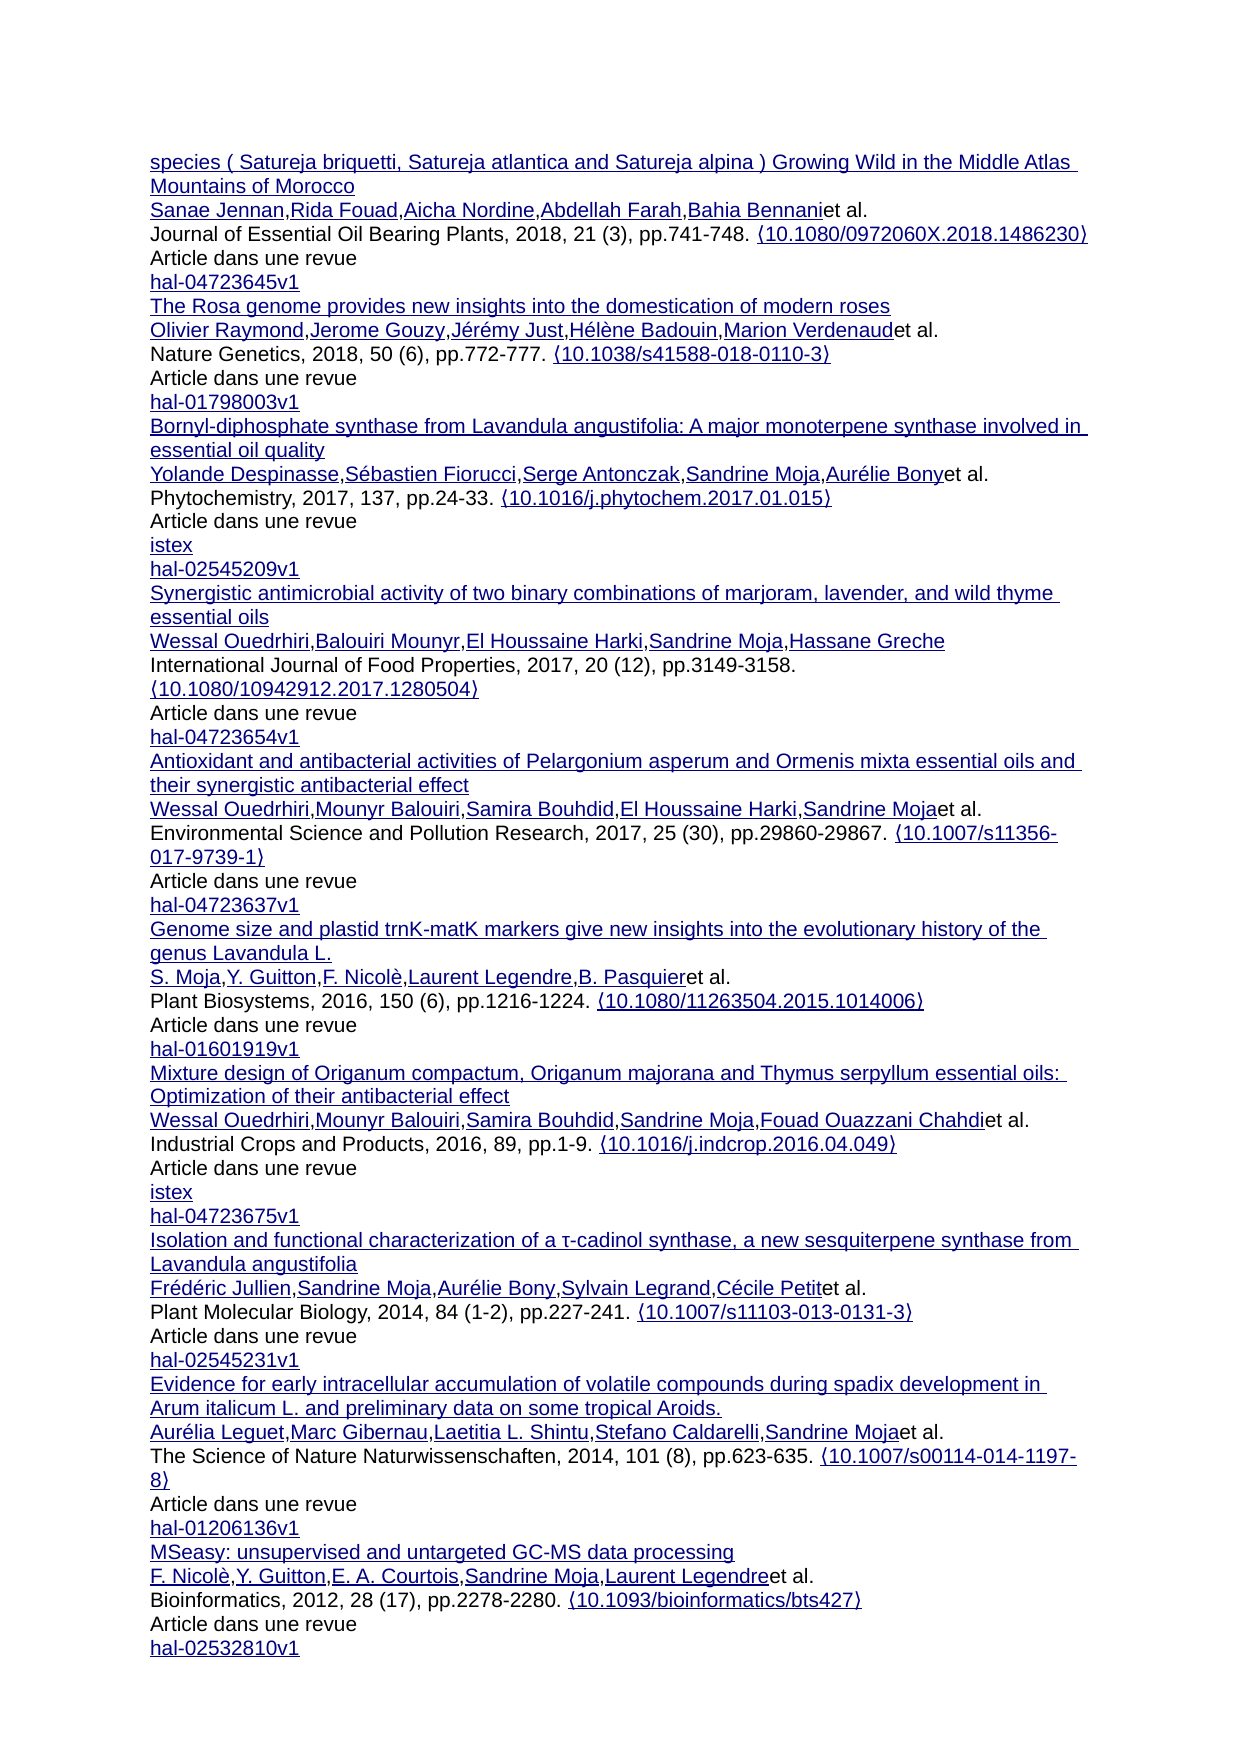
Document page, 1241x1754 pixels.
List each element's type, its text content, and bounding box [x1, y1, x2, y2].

table_cell MSeasy: unsupervised and untargeted GC-MS data processing F. Nicolè,Y. Guitton,E. A. Courtois,Sandrine Moja,Laurent Legendreet al. Bioinformatics, 2012, 28 (17), pp.2278-2280. ⟨10.1093/bioinformatics/bts427⟩ Article dans une revue hal-02532810v1 [150, 1540, 1090, 1659]
table_cell Evidence for early intracellular accumulation of volatile compounds during spadix development in Arum italicum L. and preliminary data on some tropical Aroids. Aurélia Leguet,Marc Gibernau,Laetitia L. Shintu,Stefano Caldarelli,Sandrine Mojaet al. The Science of Nature Naturwissenschaften, 2014, 101 (8), pp.623-635. ⟨10.1007/s00114-014-1197-8⟩ Article dans une revue hal-01206136v1 [150, 1372, 1090, 1539]
table_cell Isolation and functional characterization of a τ-cadinol synthase, a new sesquiterpene synthase from Lavandula angustifolia Frédéric Jullien,Sandrine Moja,Aurélie Bony,Sylvain Legrand,Cécile Petitet al. Plant Molecular Biology, 2014, 84 (1-2), pp.227-241. ⟨10.1007/s11103-013-0131-3⟩ Article dans une revue hal-02545231v1 [150, 1228, 1090, 1372]
table_cell Chemical Composition and Antibacterial Screening of Aerial Parts of Essential Oils of Three Satureja species ( Satureja briquetti, Satureja atlantica and Satureja alpina ) Growing Wild in the Middle Atlas Mountains of Morocco Sanae Jennan,Rida Fouad,Aicha Nordine,Abdellah Farah,Bahia Bennaniet al. Journal of Essential Oil Bearing Plants, 2018, 21 (3), pp.741-748. ⟨10.1080/0972060X.2018.1486230⟩ Article dans une revue hal-04723645v1 [150, 150, 1090, 294]
table_cell Genome size and plastid trnK-matK markers give new insights into the evolutionary history of the genus Lavandula L. S. Moja,Y. Guitton,F. Nicolè,Laurent Legendre,B. Pasquieret al. Plant Biosystems, 2016, 150 (6), pp.1216-1224. ⟨10.1080/11263504.2015.1014006⟩ Article dans une revue hal-01601919v1 [150, 917, 1090, 1060]
table_cell Mixture design of Origanum compactum, Origanum majorana and Thymus serpyllum essential oils: Optimization of their antibacterial effect Wessal Ouedrhiri,Mounyr Balouiri,Samira Bouhdid,Sandrine Moja,Fouad Ouazzani Chahdiet al. Industrial Crops and Products, 2016, 89, pp.1-9. ⟨10.1016/j.indcrop.2016.04.049⟩ Article dans une revue istex hal-04723675v1 [150, 1060, 1090, 1228]
table_cell Synergistic antimicrobial activity of two binary combinations of marjoram, lavender, and wild thyme essential oils Wessal Ouedrhiri,Balouiri Mounyr,El Houssaine Harki,Sandrine Moja,Hassane Greche International Journal of Food Properties, 2017, 20 (12), pp.3149-3158. ⟨10.1080/10942912.2017.1280504⟩ Article dans une revue hal-04723654v1 [150, 581, 1090, 749]
table_cell Antioxidant and antibacterial activities of Pelargonium asperum and Ormenis mixta essential oils and their synergistic antibacterial effect Wessal Ouedrhiri,Mounyr Balouiri,Samira Bouhdid,El Houssaine Harki,Sandrine Mojaet al. Environmental Science and Pollution Research, 2017, 25 (30), pp.29860-29867. ⟨10.1007/s11356-017-9739-1⟩ Article dans une revue hal-04723637v1 [150, 749, 1090, 917]
table_cell Bornyl-diphosphate synthase from Lavandula angustifolia: A major monoterpene synthase involved in essential oil quality Yolande Despinasse,Sébastien Fiorucci,Serge Antonczak,Sandrine Moja,Aurélie Bonyet al. Phytochemistry, 2017, 137, pp.24-33. ⟨10.1016/j.phytochem.2017.01.015⟩ Article dans une revue istex hal-02545209v1 [150, 414, 1090, 581]
table_cell The Rosa genome provides new insights into the domestication of modern roses Olivier Raymond,Jerome Gouzy,Jérémy Just,Hélène Badouin,Marion Verdenaudet al. Nature Genetics, 2018, 50 (6), pp.772-777. ⟨10.1038/s41588-018-0110-3⟩ Article dans une revue hal-01798003v1 [150, 294, 1090, 413]
